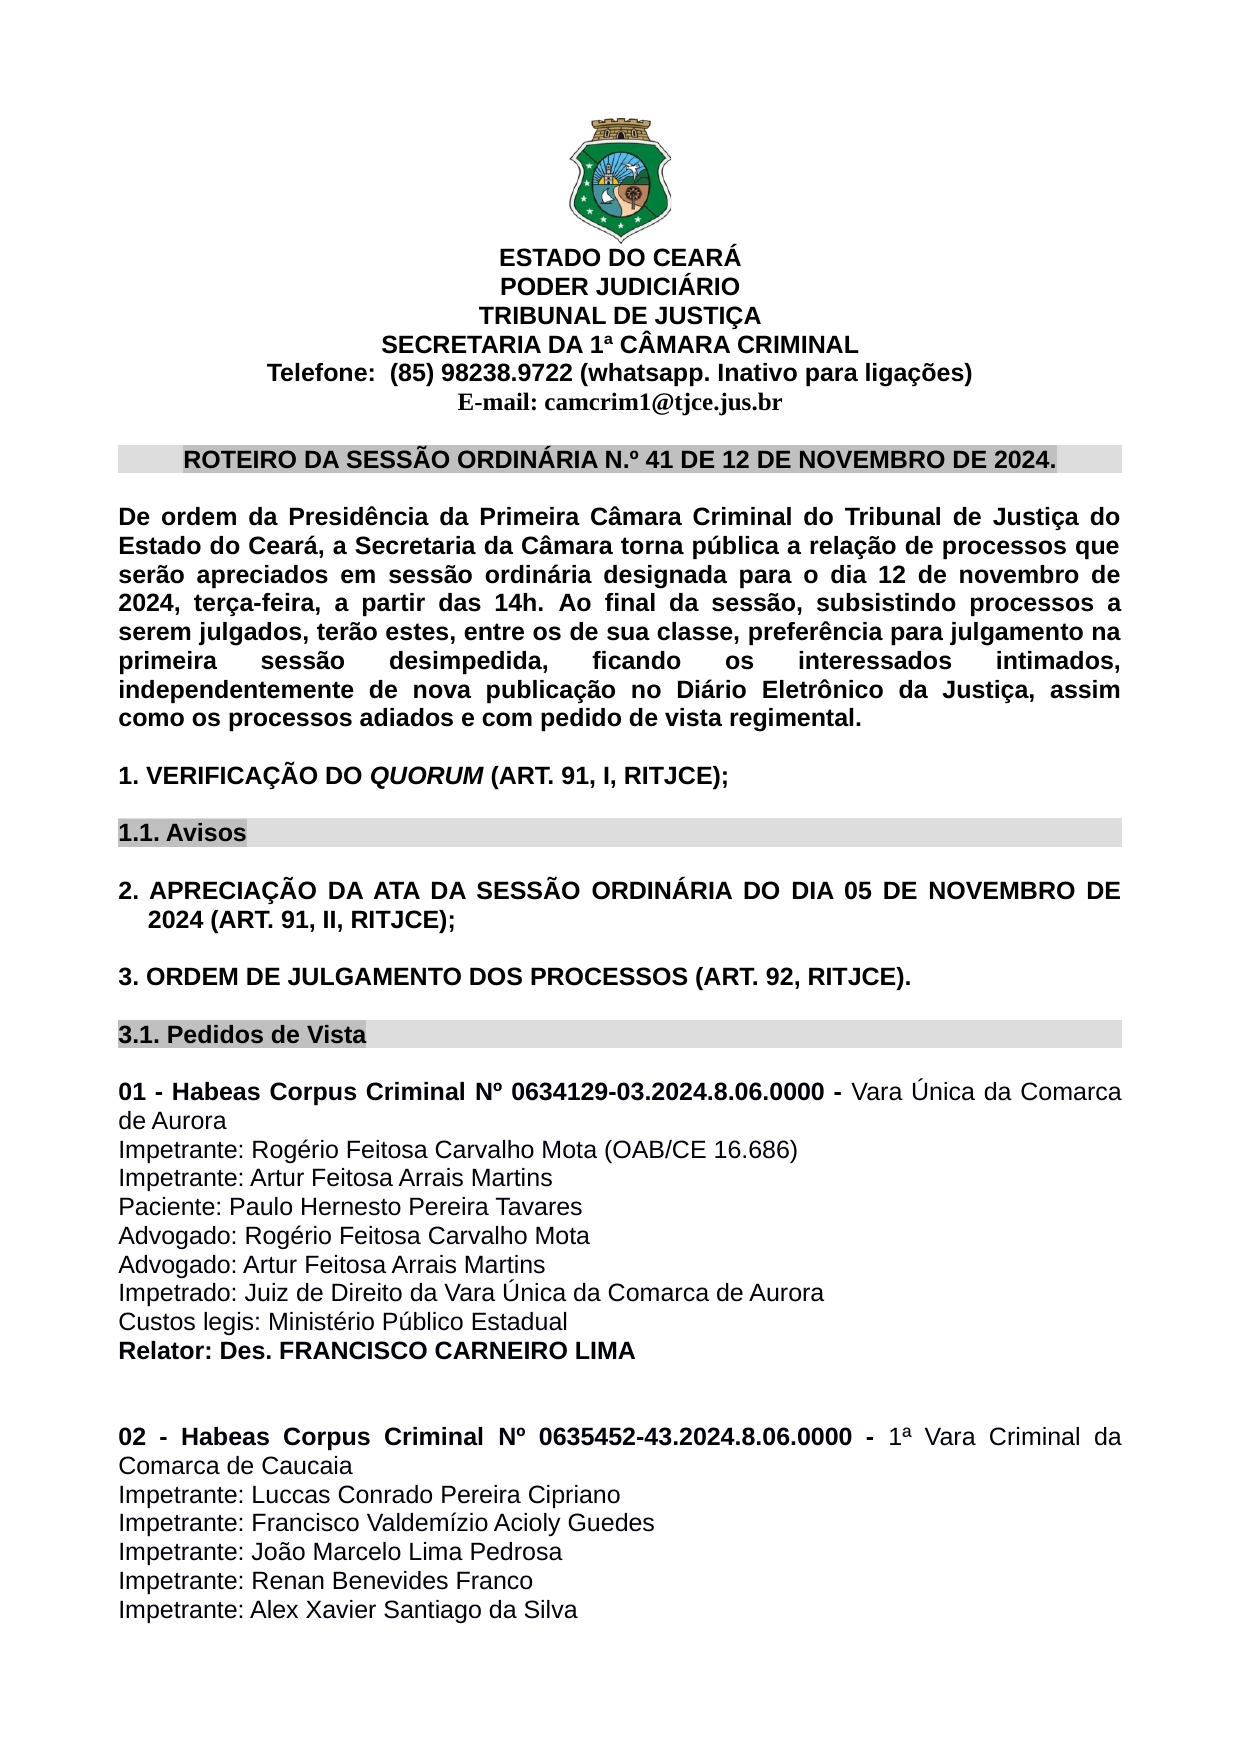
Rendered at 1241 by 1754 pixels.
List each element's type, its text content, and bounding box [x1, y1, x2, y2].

text Impetrado: Juiz de Direito da Vara Única da Comarca de Aurora [118, 1278, 1122, 1307]
text PODER JUDICIÁRIO [118, 272, 1122, 301]
text Custos legis: Ministério Público Estadual [118, 1307, 1122, 1336]
text E-mail: camcrim1@tjce.jus.br [118, 387, 1122, 416]
text 1. VERIFICAÇÃO DO QUORUM (ART. 91, I, RITJCE); [118, 761, 1122, 790]
picture [569, 118, 672, 244]
text Impetrante: Francisco Valdemízio Acioly Guedes [118, 1508, 1122, 1537]
text TRIBUNAL DE JUSTIÇA [118, 301, 1122, 330]
text 2. APRECIAÇÃO DA ATA DA SESSÃO ORDINÁRIA DO DIA 05 DE NOVEMBRO DE 2024 (ART. 91, II, RITJCE); [118, 876, 1122, 933]
text Relator: Des. FRANCISCO CARNEIRO LIMA [118, 1336, 1122, 1365]
text Advogado: Artur Feitosa Arrais Martins [118, 1250, 1122, 1278]
text 02 - Habeas Corpus Criminal Nº 0635452-43.2024.8.06.0000 - 1ª Vara Criminal da Comarca de Caucaia [118, 1422, 1122, 1480]
text ESTADO DO CEARÁ [118, 243, 1122, 272]
text Advogado: Rogério Feitosa Carvalho Mota [118, 1221, 1122, 1250]
text 01 - Habeas Corpus Criminal Nº 0634129-03.2024.8.06.0000 - Vara Única da Comarca de Aurora [118, 1077, 1122, 1135]
text Telefone: (85) 98238.9722 (whatsapp. Inativo para ligações) [118, 358, 1122, 387]
text Impetrante: Luccas Conrado Pereira Cipriano [118, 1480, 1122, 1508]
text Impetrante: Alex Xavier Santiago da Silva [118, 1595, 1122, 1623]
text Impetrante: Artur Feitosa Arrais Martins [118, 1163, 1122, 1192]
text Impetrante: Renan Benevides Franco [118, 1566, 1122, 1595]
text 3.1. Pedidos de Vista [118, 1020, 1122, 1048]
text De ordem da Presidência da Primeira Câmara Criminal do Tribunal de Justiça do Estado do Ceará, a Secretaria da Câmara torna pública a relação de processos que serão apreciados em sessão ordinária designada para o dia 12 de novembro de 2024, terça-feira, a partir das 14h. Ao final da sessão, subsistindo processos a serem julgados, terão estes, entre os de sua classe, preferência para julgamento na primeira sessão desimpedida, ficando os interessados intimados, independentemente de nova publicação no Diário Eletrônico da Justiça, assim como os processos adiados e com pedido de vista regimental. [118, 502, 1122, 732]
text ROTEIRO DA SESSÃO ORDINÁRIA N.º 41 DE 12 DE NOVEMBRO DE 2024. [118, 445, 1122, 473]
text Paciente: Paulo Hernesto Pereira Tavares [118, 1192, 1122, 1221]
text Impetrante: João Marcelo Lima Pedrosa [118, 1537, 1122, 1566]
text SECRETARIA DA 1ª CÂMARA CRIMINAL [118, 330, 1122, 358]
text 3. ORDEM DE JULGAMENTO DOS PROCESSOS (ART. 92, RITJCE). [118, 962, 1122, 991]
text Impetrante: Rogério Feitosa Carvalho Mota (OAB/CE 16.686) [118, 1135, 1122, 1163]
text 1.1. Avisos [118, 818, 1122, 847]
